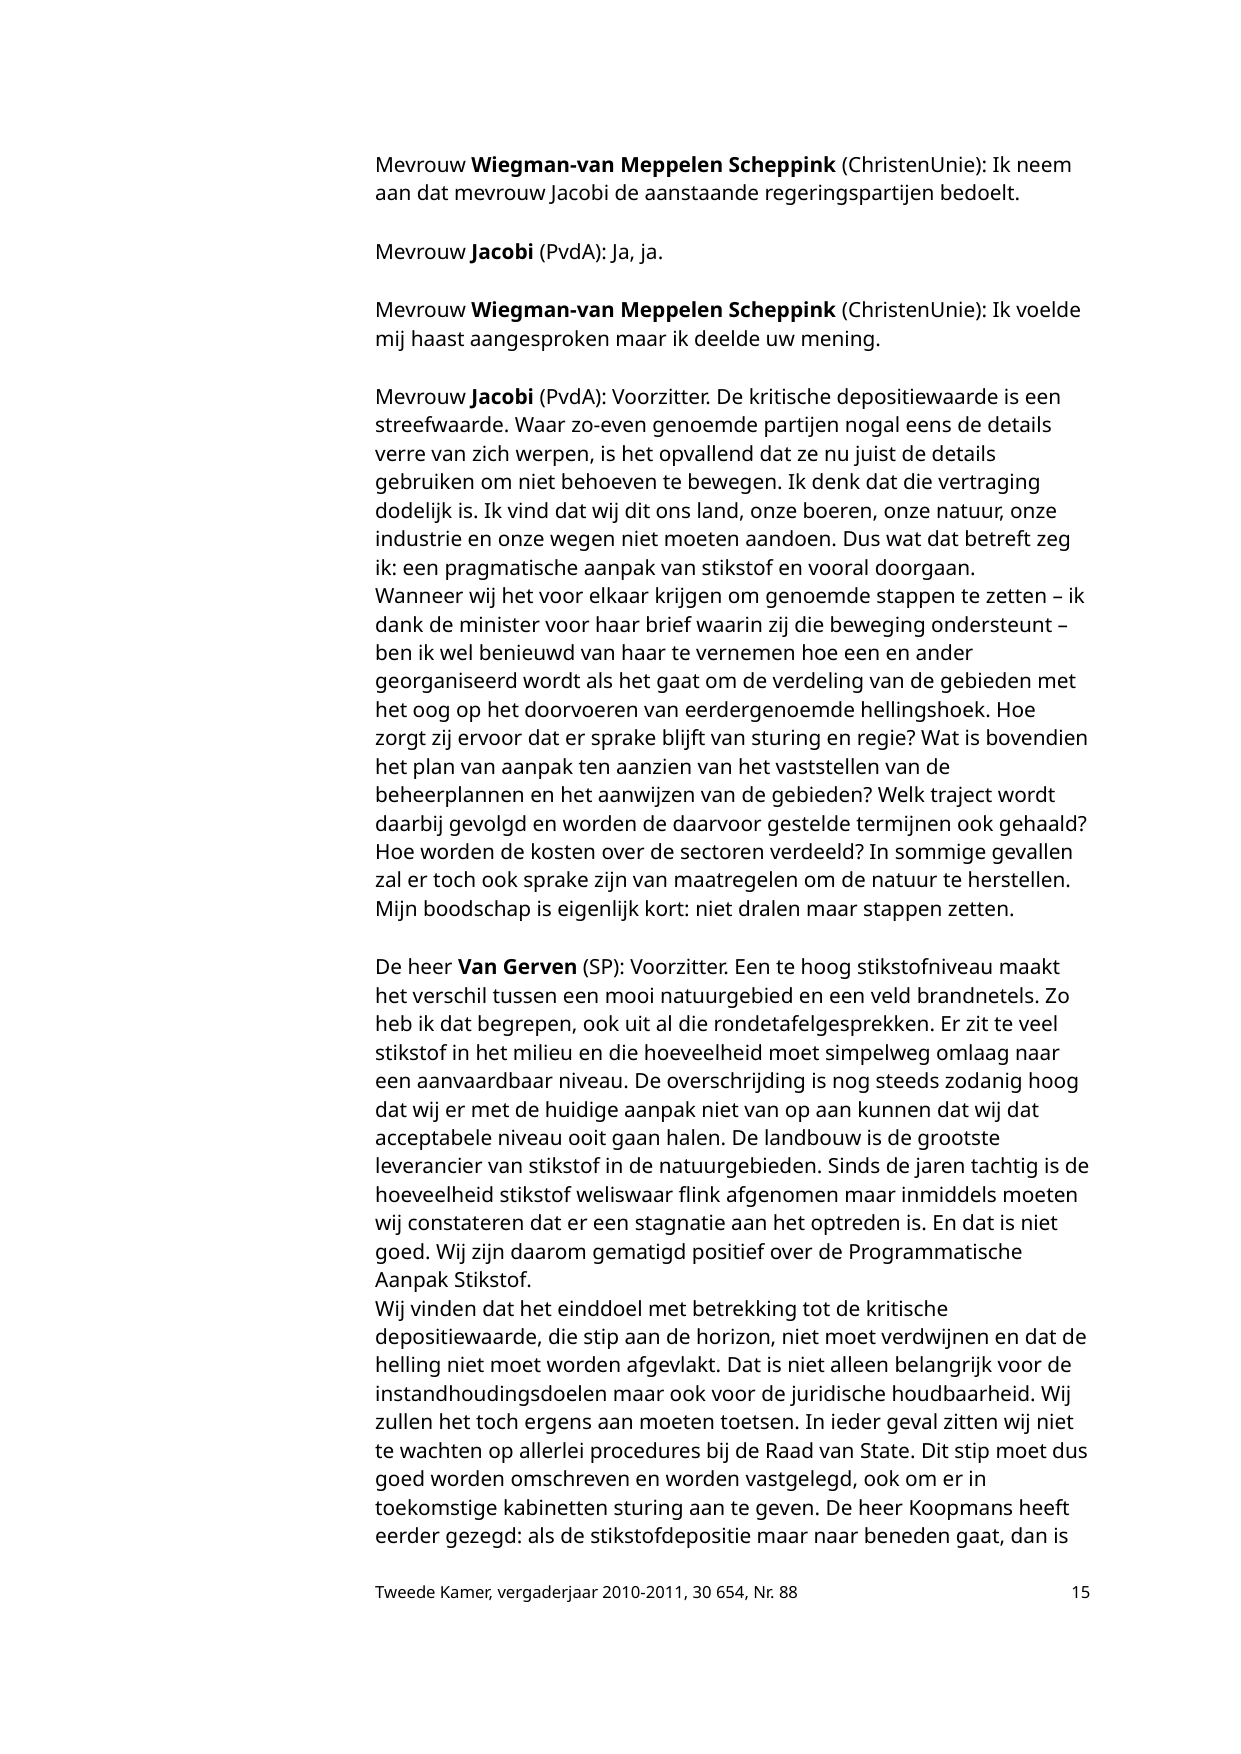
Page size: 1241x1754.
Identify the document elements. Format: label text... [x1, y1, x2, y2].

text Mevrouw Wiegman-van Meppelen Scheppink (ChristenUnie): Ik voelde mij haast aangesproken maar ik deelde uw mening. [375, 295, 1090, 352]
text Mevrouw Jacobi (PvdA): Ja, ja. [375, 237, 1090, 265]
text Wanneer wij het voor elkaar krijgen om genoemde stappen te zetten – ik dank de minister voor haar brief waarin zij die beweging ondersteunt – ben ik wel benieuwd van haar te vernemen hoe een en ander georganiseerd wordt als het gaat om de verdeling van de gebieden met het oog op het doorvoeren van eerdergenoemde hellingshoek. Hoe zorgt zij ervoor dat er sprake blijft van sturing en regie? Wat is bovendien het plan van aanpak ten aanzien van het vaststellen van de beheerplannen en het aanwijzen van de gebieden? Welk traject wordt daarbij gevolgd en worden de daarvoor gestelde termijnen ook gehaald? Hoe worden de kosten over de sectoren verdeeld? In sommige gevallen zal er toch ook sprake zijn van maatregelen om de natuur te herstellen. [375, 581, 1090, 894]
text De heer Van Gerven (SP): Voorzitter. Een te hoog stikstofniveau maakt het verschil tussen een mooi natuurgebied en een veld brandnetels. Zo heb ik dat begrepen, ook uit al die rondetafelgesprekken. Er zit te veel stikstof in het milieu en die hoeveelheid moet simpelweg omlaag naar een aanvaardbaar niveau. De overschrijding is nog steeds zodanig hoog dat wij er met de huidige aanpak niet van op aan kunnen dat wij dat acceptabele niveau ooit gaan halen. De landbouw is de grootste leverancier van stikstof in de natuurgebieden. Sinds de jaren tachtig is de hoeveelheid stikstof weliswaar flink afgenomen maar inmiddels moeten wij constateren dat er een stagnatie aan het optreden is. En dat is niet goed. Wij zijn daarom gematigd positief over de Programmatische Aanpak Stikstof. [375, 952, 1090, 1294]
text Wij vinden dat het einddoel met betrekking tot de kritische depositiewaarde, die stip aan de horizon, niet moet verdwijnen en dat de helling niet moet worden afgevlakt. Dat is niet alleen belangrijk voor de instandhoudingsdoelen maar ook voor de juridische houdbaarheid. Wij zullen het toch ergens aan moeten toetsen. In ieder geval zitten wij niet te wachten op allerlei procedures bij de Raad van State. Dit stip moet dus goed worden omschreven en worden vastgelegd, ook om er in toekomstige kabinetten sturing aan te geven. De heer Koopmans heeft eerder gezegd: als de stikstofdepositie maar naar beneden gaat, dan is [375, 1294, 1090, 1550]
text Mijn boodschap is eigenlijk kort: niet dralen maar stappen zetten. [375, 894, 1090, 922]
text Mevrouw Wiegman-van Meppelen Scheppink (ChristenUnie): Ik neem aan dat mevrouw Jacobi de aanstaande regeringspartijen bedoelt. [375, 150, 1090, 207]
text Mevrouw Jacobi (PvdA): Voorzitter. De kritische depositiewaarde is een streefwaarde. Waar zo-even genoemde partijen nogal eens de details verre van zich werpen, is het opvallend dat ze nu juist de details gebruiken om niet behoeven te bewegen. Ik denk dat die vertraging dodelijk is. Ik vind dat wij dit ons land, onze boeren, onze natuur, onze industrie en onze wegen niet moeten aandoen. Dus wat dat betreft zeg ik: een pragmatische aanpak van stikstof en vooral doorgaan. [375, 382, 1090, 581]
